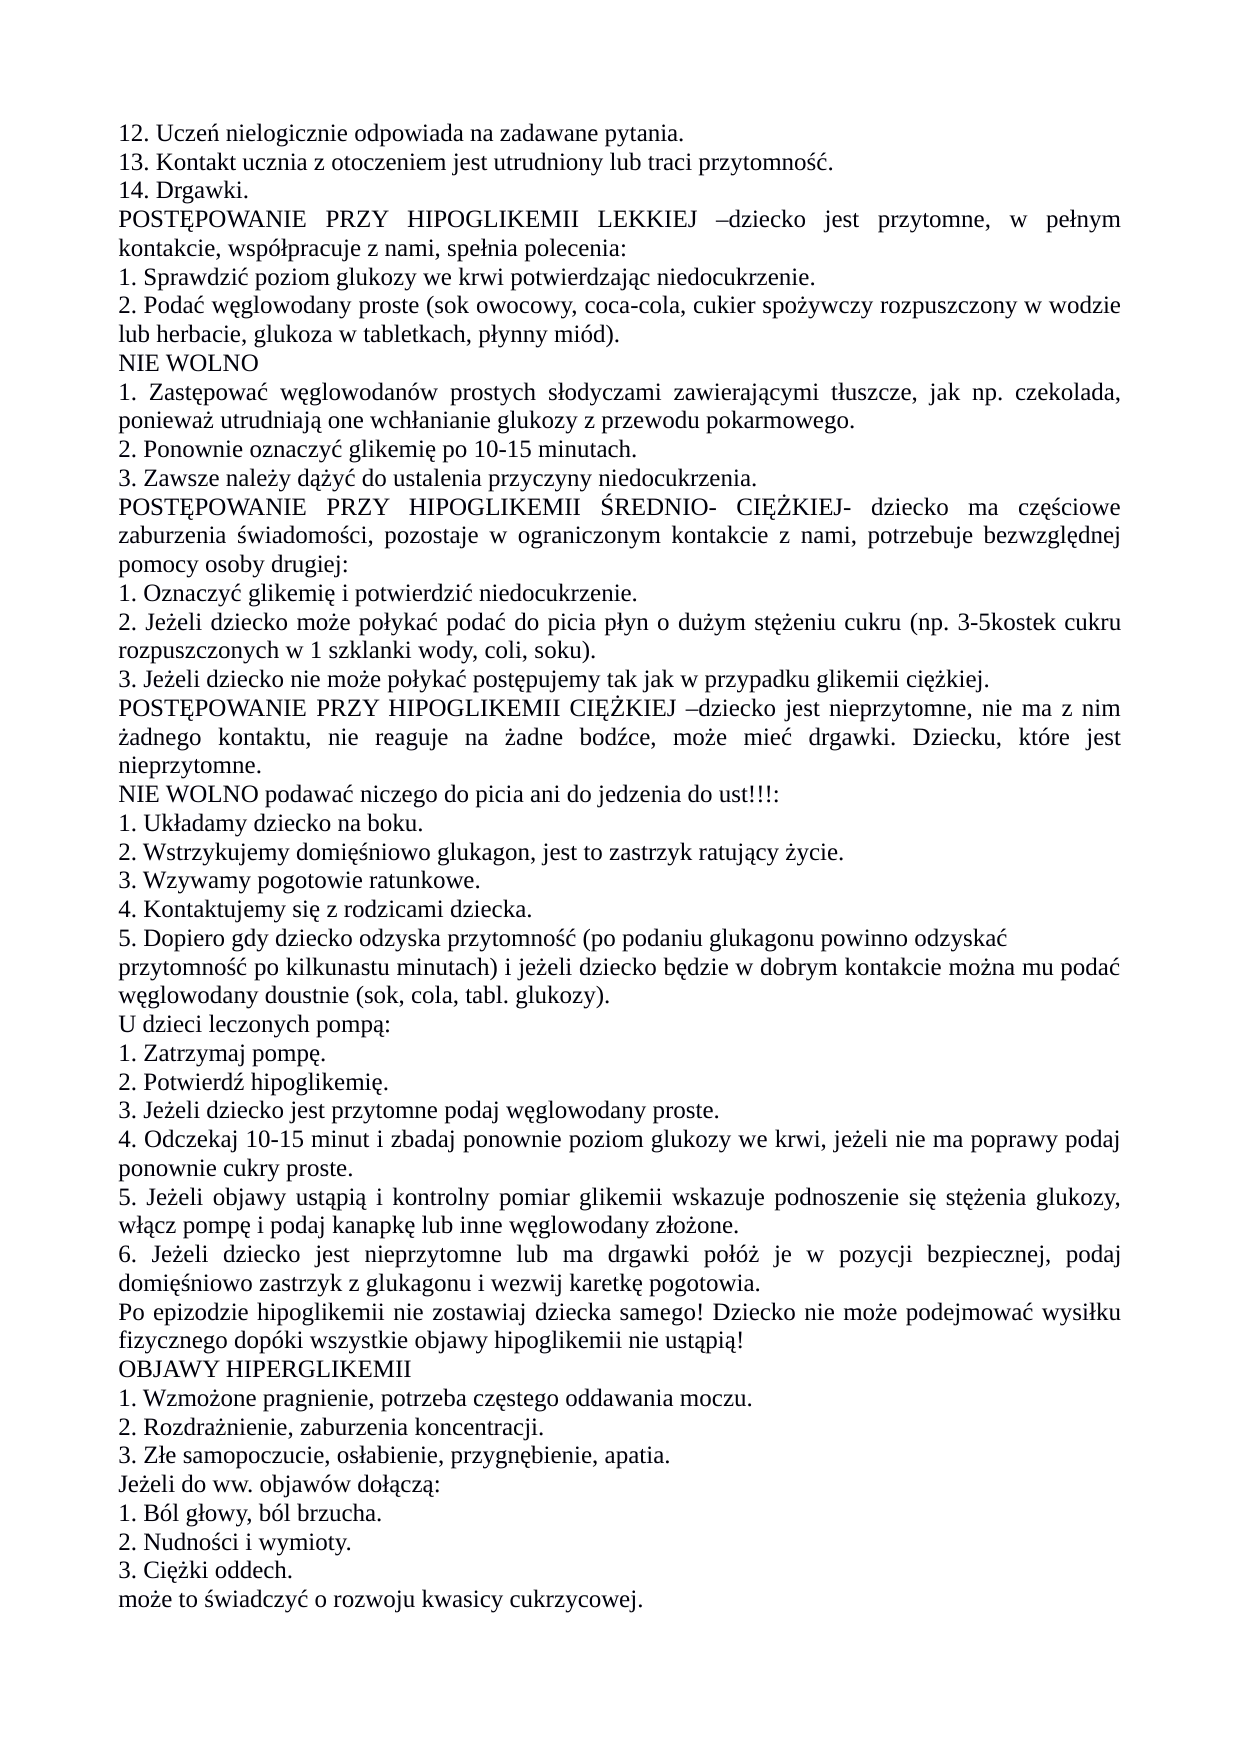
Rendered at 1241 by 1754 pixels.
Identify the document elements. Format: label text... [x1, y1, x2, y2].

text POSTĘPOWANIE PRZY HIPOGLIKEMII LEKKIEJ –dziecko jest przytomne, w pełnym kontakcie, współpracuje z nami, spełnia polecenia: [118, 204, 1122, 262]
text NIE WOLNO [118, 348, 1122, 377]
text 3. Zawsze należy dążyć do ustalenia przyczyny niedocukrzenia. [118, 463, 1122, 492]
text 1. Ból głowy, ból brzucha. [118, 1498, 1122, 1527]
text OBJAWY HIPERGLIKEMII [118, 1354, 1122, 1383]
text 2. Potwierdź hipoglikemię. [118, 1067, 1122, 1096]
text Jeżeli do ww. objawów dołączą: [118, 1469, 1122, 1498]
text 13. Kontakt ucznia z otoczeniem jest utrudniony lub traci przytomność. [118, 147, 1122, 176]
text 4. Odczekaj 10-15 minut i zbadaj ponownie poziom glukozy we krwi, jeżeli nie ma poprawy podaj ponownie cukry proste. [118, 1124, 1122, 1182]
text 2. Ponownie oznaczyć glikemię po 10-15 minutach. [118, 434, 1122, 463]
text 3. Ciężki oddech. [118, 1556, 1122, 1584]
text 14. Drgawki. [118, 176, 1122, 204]
text U dzieci leczonych pompą: [118, 1009, 1122, 1038]
text 1. Sprawdzić poziom glukozy we krwi potwierdzając niedocukrzenie. [118, 262, 1122, 291]
text przytomność po kilkunastu minutach) i jeżeli dziecko będzie w dobrym kontakcie można mu podać węglowodany doustnie (sok, cola, tabl. glukozy). [118, 952, 1122, 1009]
text 3. Złe samopoczucie, osłabienie, przygnębienie, apatia. [118, 1441, 1122, 1469]
text może to świadczyć o rozwoju kwasicy cukrzycowej. [118, 1584, 1122, 1613]
text 3. Jeżeli dziecko nie może połykać postępujemy tak jak w przypadku glikemii ciężkiej. [118, 664, 1122, 693]
text 2. Wstrzykujemy domięśniowo glukagon, jest to zastrzyk ratujący życie. [118, 837, 1122, 866]
text 12. Uczeń nielogicznie odpowiada na zadawane pytania. [118, 118, 1122, 147]
text 4. Kontaktujemy się z rodzicami dziecka. [118, 894, 1122, 923]
text 1. Zatrzymaj pompę. [118, 1038, 1122, 1067]
text 5. Jeżeli objawy ustąpią i kontrolny pomiar glikemii wskazuje podnoszenie się stężenia glukozy, włącz pompę i podaj kanapkę lub inne węglowodany złożone. [118, 1182, 1122, 1239]
text Po epizodzie hipoglikemii nie zostawiaj dziecka samego! Dziecko nie może podejmować wysiłku fizycznego dopóki wszystkie objawy hipoglikemii nie ustąpią! [118, 1297, 1122, 1354]
text 2. Podać węglowodany proste (sok owocowy, coca-cola, cukier spożywczy rozpuszczony w wodzie lub herbacie, glukoza w tabletkach, płynny miód). [118, 291, 1122, 348]
text NIE WOLNO podawać niczego do picia ani do jedzenia do ust!!!: [118, 779, 1122, 808]
text POSTĘPOWANIE PRZY HIPOGLIKEMII ŚREDNIO- CIĘŻKIEJ- dziecko ma częściowe zaburzenia świadomości, pozostaje w ograniczonym kontakcie z nami, potrzebuje bezwzględnej pomocy osoby drugiej: [118, 492, 1122, 578]
text 2. Jeżeli dziecko może połykać podać do picia płyn o dużym stężeniu cukru (np. 3-5kostek cukru rozpuszczonych w 1 szklanki wody, coli, soku). [118, 607, 1122, 664]
text 2. Rozdrażnienie, zaburzenia koncentracji. [118, 1412, 1122, 1441]
text POSTĘPOWANIE PRZY HIPOGLIKEMII CIĘŻKIEJ –dziecko jest nieprzytomne, nie ma z nim żadnego kontaktu, nie reaguje na żadne bodźce, może mieć drgawki. Dziecku, które jest nieprzytomne. [118, 693, 1122, 779]
text 1. Układamy dziecko na boku. [118, 808, 1122, 837]
text 1. Zastępować węglowodanów prostych słodyczami zawierającymi tłuszcze, jak np. czekolada, ponieważ utrudniają one wchłanianie glukozy z przewodu pokarmowego. [118, 377, 1122, 434]
text 1. Oznaczyć glikemię i potwierdzić niedocukrzenie. [118, 578, 1122, 607]
text 6. Jeżeli dziecko jest nieprzytomne lub ma drgawki połóż je w pozycji bezpiecznej, podaj domięśniowo zastrzyk z glukagonu i wezwij karetkę pogotowia. [118, 1239, 1122, 1297]
text 1. Wzmożone pragnienie, potrzeba częstego oddawania moczu. [118, 1383, 1122, 1412]
text 5. Dopiero gdy dziecko odzyska przytomność (po podaniu glukagonu powinno odzyskać [118, 923, 1122, 952]
text 3. Wzywamy pogotowie ratunkowe. [118, 866, 1122, 894]
text 2. Nudności i wymioty. [118, 1527, 1122, 1556]
text 3. Jeżeli dziecko jest przytomne podaj węglowodany proste. [118, 1096, 1122, 1124]
